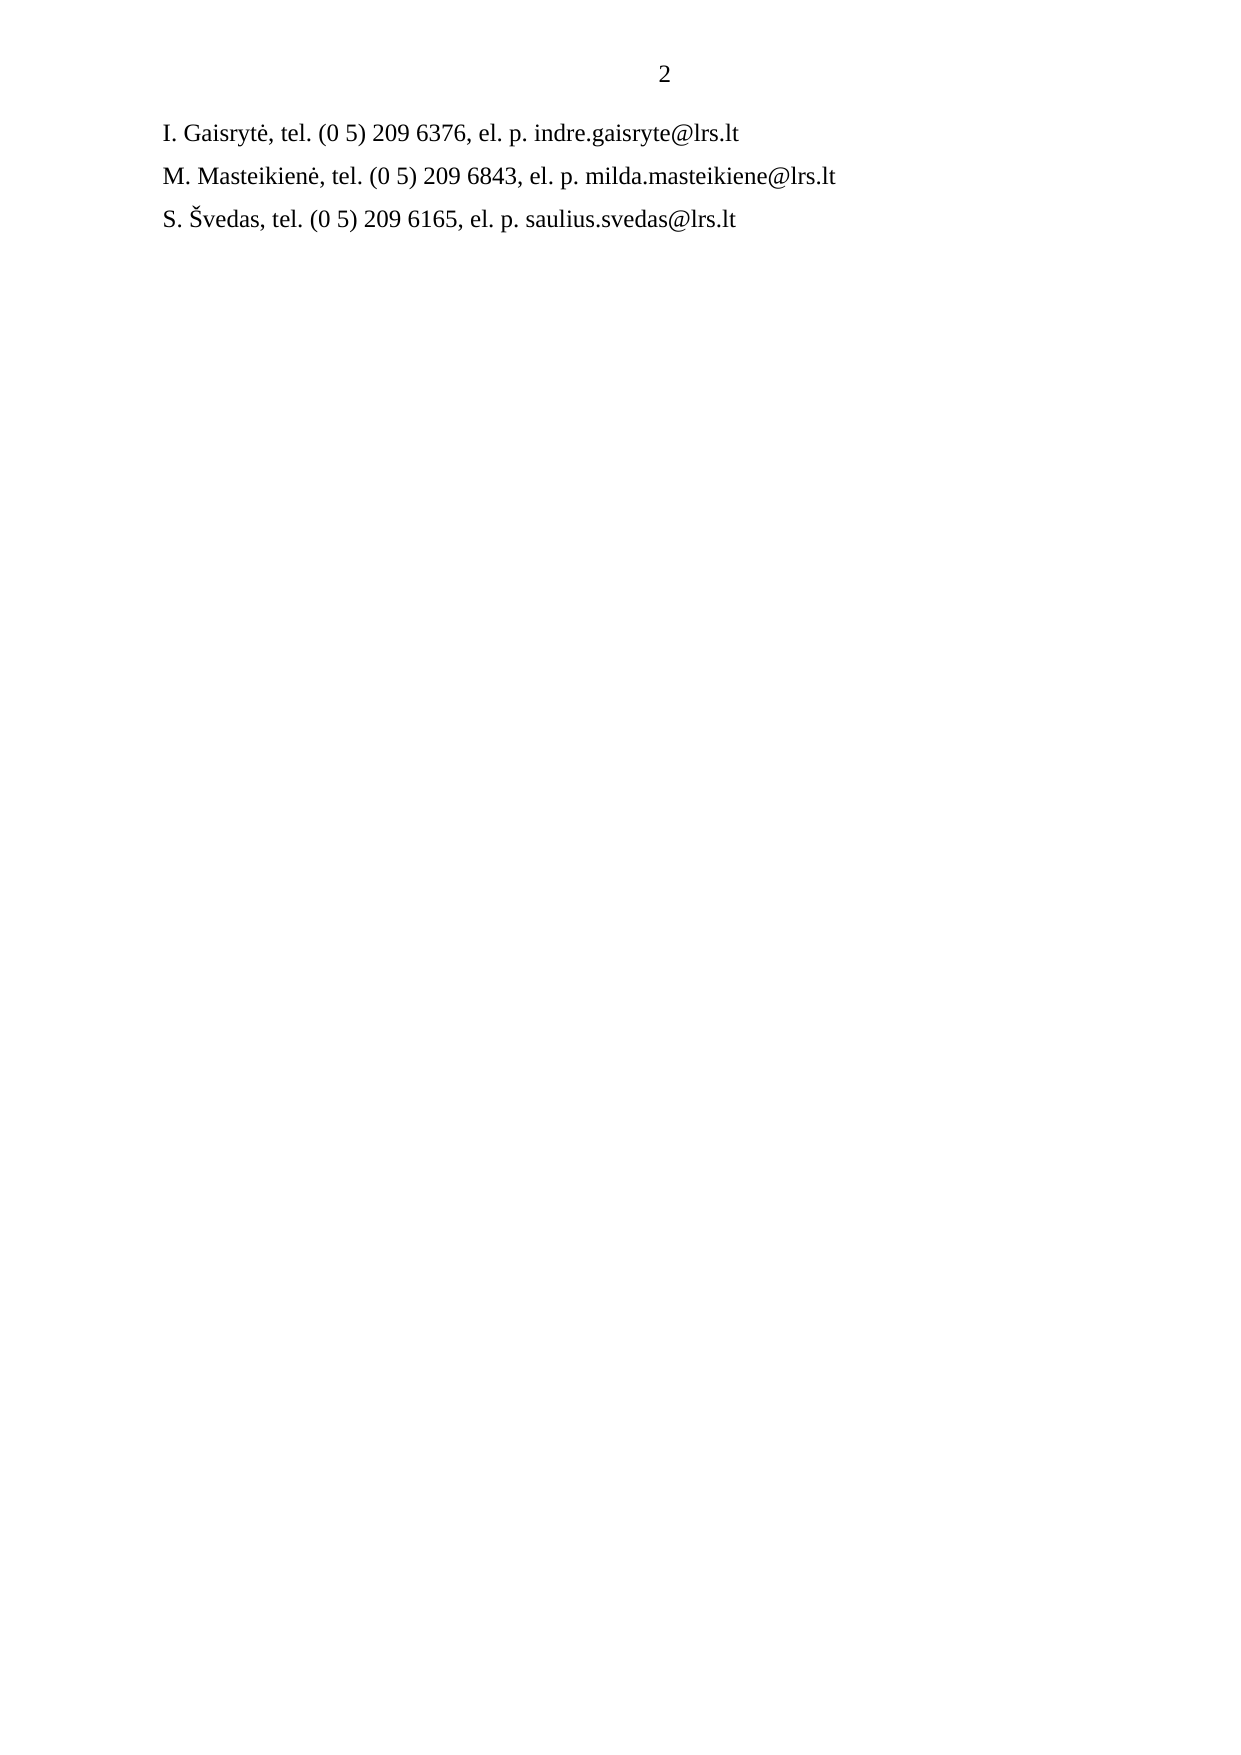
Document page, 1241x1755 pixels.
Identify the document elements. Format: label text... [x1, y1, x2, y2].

text I. Gaisrytė, tel. (0 5) 209 6376, el. p. indre.gaisryte@lrs.lt [162, 118, 1152, 147]
text M. Masteikienė, tel. (0 5) 209 6843, el. p. milda.masteikiene@lrs.lt [162, 161, 1152, 190]
text S. Švedas, tel. (0 5) 209 6165, el. p. saulius.svedas@lrs.lt [162, 204, 1152, 233]
